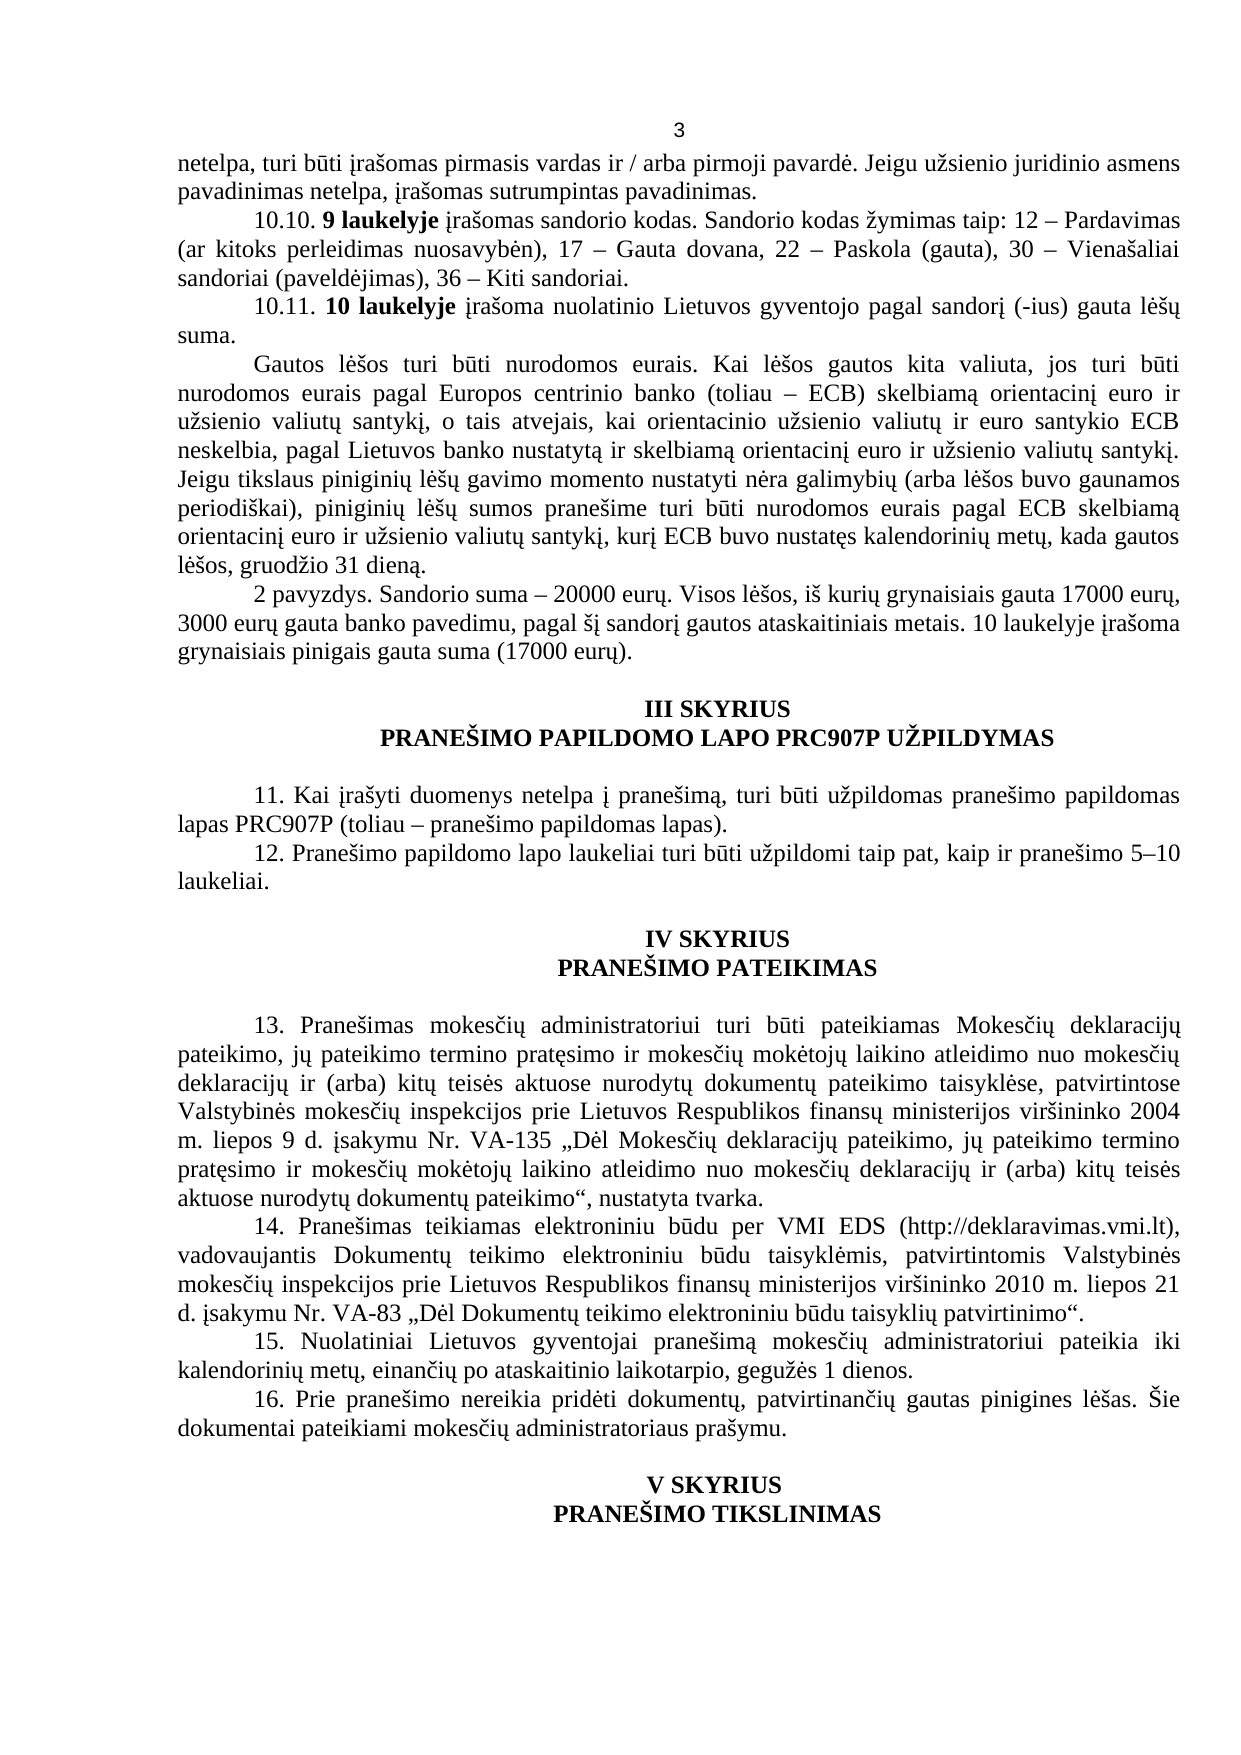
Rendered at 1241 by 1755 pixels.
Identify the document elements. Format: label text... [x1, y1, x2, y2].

text 16. Prie pranešimo nereikia pridėti dokumentų, patvirtinančių gautas pinigines lėšas. Šie dokumentai pateikiami mokesčių administratoriaus prašymu. [177, 1384, 1181, 1441]
text Iii SKYRIUS [177, 694, 1181, 723]
text V SKYRIUS [177, 1470, 1181, 1499]
text 10.10. 9 laukelyje įrašomas sandorio kodas. Sandorio kodas žymimas taip: 12 – Pardavimas (ar kitoks perleidimas nuosavybėn), 17 – Gauta dovana, 22 – Paskola (gauta), 30 – Vienašaliai sandoriai (paveldėjimas), 36 – Kiti sandoriai. [177, 205, 1181, 291]
text Pranešimo papildomo lapo PRC907P užpildymas [177, 723, 1181, 751]
text 11. Kai įrašyti duomenys netelpa į pranešimą, turi būti užpildomas pranešimo papildomas lapas PRC907P (toliau – pranešimo papildomas lapas). [177, 780, 1181, 838]
text 13. Pranešimas mokesčių administratoriui turi būti pateikiamas Mokesčių deklaracijų pateikimo, jų pateikimo termino pratęsimo ir mokesčių mokėtojų laikino atleidimo nuo mokesčių deklaracijų ir (arba) kitų teisės aktuose nurodytų dokumentų pateikimo taisyklėse, patvirtintose Valstybinės mokesčių inspekcijos prie Lietuvos Respublikos finansų ministerijos viršininko 2004 m. liepos 9 d. įsakymu Nr. VA-135 „Dėl Mokesčių deklaracijų pateikimo, jų pateikimo termino pratęsimo ir mokesčių mokėtojų laikino atleidimo nuo mokesčių deklaracijų ir (arba) kitų teisės aktuose nurodytų dokumentų pateikimo“, nustatyta tvarka. [177, 1010, 1181, 1211]
text Gautos lėšos turi būti nurodomos eurais. Kai lėšos gautos kita valiuta, jos turi būti nurodomos eurais pagal Europos centrinio banko (toliau – ECB) skelbiamą orientacinį euro ir užsienio valiutų santykį, o tais atvejais, kai orientacinio užsienio valiutų ir euro santykio ECB neskelbia, pagal Lietuvos banko nustatytą ir skelbiamą orientacinį euro ir užsienio valiutų santykį. Jeigu tikslaus piniginių lėšų gavimo momento nustatyti nėra galimybių (arba lėšos buvo gaunamos periodiškai), piniginių lėšų sumos pranešime turi būti nurodomos eurais pagal ECB skelbiamą orientacinį euro ir užsienio valiutų santykį, kurį ECB buvo nustatęs kalendorinių metų, kada gautos lėšos, gruodžio 31 dieną. [177, 349, 1181, 579]
text 15. Nuolatiniai Lietuvos gyventojai pranešimą mokesčių administratoriui pateikia iki kalendorinių metų, einančių po ataskaitinio laikotarpio, gegužės 1 dienos. [177, 1326, 1181, 1384]
text iV SKYRIUS [177, 924, 1181, 953]
text netelpa, turi būti įrašomas pirmasis vardas ir / arba pirmoji pavardė. Jeigu užsienio juridinio asmens pavadinimas netelpa, įrašomas sutrumpintas pavadinimas. [177, 148, 1181, 205]
text 10.11. 10 laukelyje įrašoma nuolatinio Lietuvos gyventojo pagal sandorį (-ius) gauta lėšų suma. [177, 291, 1181, 349]
text 12. Pranešimo papildomo lapo laukeliai turi būti užpildomi taip pat, kaip ir pranešimo 5–10 laukeliai. [177, 838, 1181, 895]
text 2 pavyzdys. Sandorio suma – 20000 eurų. Visos lėšos, iš kurių grynaisiais gauta 17000 eurų, 3000 eurų gauta banko pavedimu, pagal šį sandorį gautos ataskaitiniais metais. 10 laukelyje įrašoma grynaisiais pinigais gauta suma (17000 eurų). [177, 579, 1181, 665]
text PRANEŠIMO PATEIKIMAS [177, 953, 1181, 981]
text PRANEŠIMO TIKSLINIMAS [177, 1499, 1181, 1528]
text 14. Pranešimas teikiamas elektroniniu būdu per VMI EDS (http://deklaravimas.vmi.lt), vadovaujantis Dokumentų teikimo elektroniniu būdu taisyklėmis, patvirtintomis Valstybinės mokesčių inspekcijos prie Lietuvos Respublikos finansų ministerijos viršininko 2010 m. liepos 21 d. įsakymu Nr. VA-83 „Dėl Dokumentų teikimo elektroniniu būdu taisyklių patvirtinimo“. [177, 1211, 1181, 1326]
